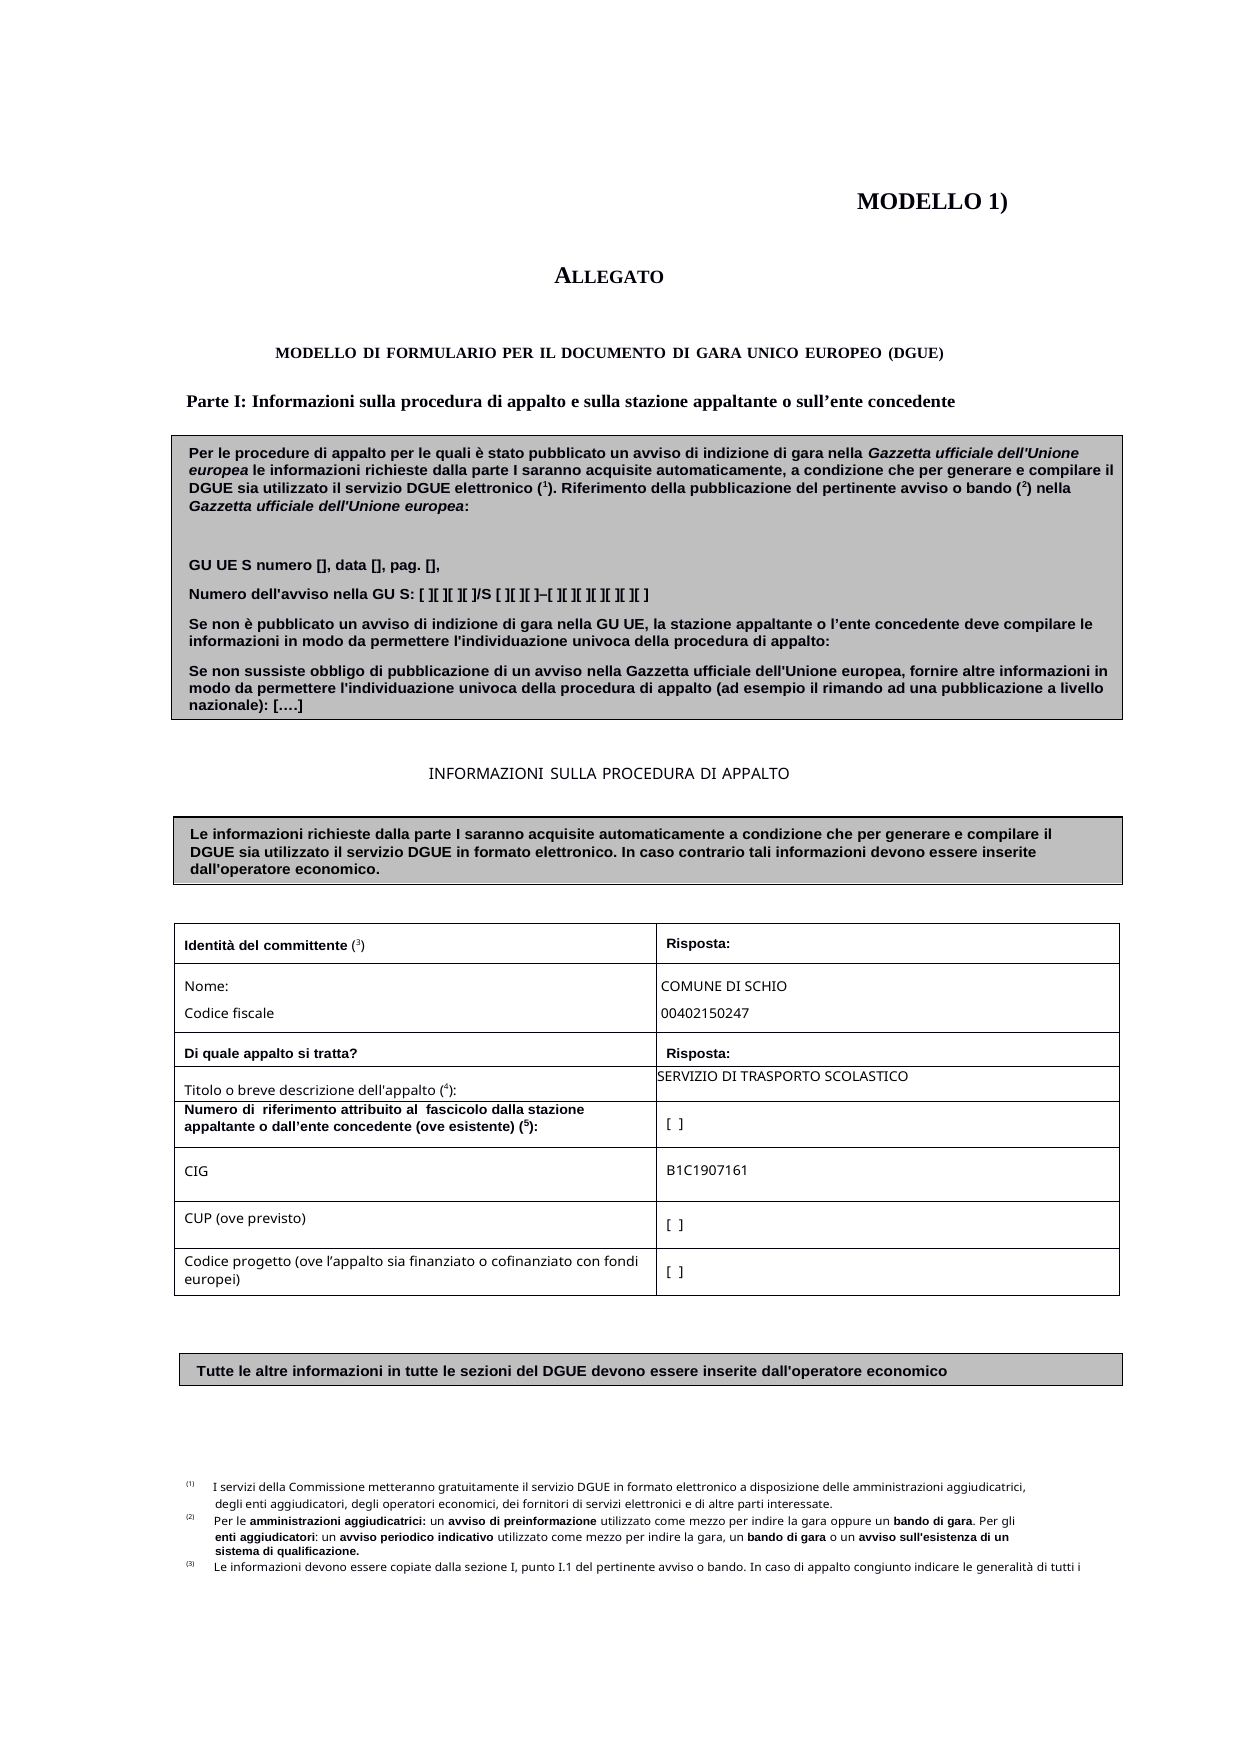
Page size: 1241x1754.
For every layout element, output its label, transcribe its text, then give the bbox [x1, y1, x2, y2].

table_cell Codice fiscale [175, 998, 656, 1032]
text (1) I servizi della Commissione metteranno gratuitamente il servizio DGUE in formato elettronico a disposizione delle amministrazioni aggiudicatrici, degli enti aggiudicatori, degli operatori economici, dei fornitori di servizi elettronici e di altre parti interessate. [186, 1479, 1033, 1512]
table_cell Risposta: [657, 1033, 1119, 1066]
subtitle MODELLO 1) [211, 187, 1008, 214]
table_header Risposta: [657, 924, 1119, 963]
table_cell SERVIZIO DI TRASPORTO SCOLASTICO [657, 1067, 1119, 1101]
table_header Per le procedure di appalto per le quali è stato pubblicato un avviso di indizione di gara nella Gazzetta ufficiale dell'Unione europea le informazioni richieste dalla parte I saranno acquisite automaticamente, a condizione che per generare e compilare il DGUE sia utilizzato il servizio DGUE elettronico (1). Riferimento della pubblicazione del pertinente avviso o bando (2) nella Gazzetta ufficiale dell'Unione europea: GU UE S numero [], data [], pag. [], Numero dell'avviso nella GU S: [ ][ ][ ][ ]/S [ ][ ][ ]–[ ][ ][ ][ ][ ][ ][ ] Se non è pubblicato un avviso di indizione di gara nella GU UE, la stazione appaltante o l’ente concedente deve compilare le informazioni in modo da permettere l'individuazione univoca della procedura di appalto: Se non sussiste obbligo di pubblicazione di un avviso nella Gazzetta ufficiale dell'Unione europea, fornire altre informazioni in modo da permettere l'individuazione univoca della procedura di appalto (ad esempio il rimando ad una pubblicazione a livello nazionale): [….] [172, 436, 1122, 719]
table_header Le informazioni richieste dalla parte I saranno acquisite automaticamente a condizione che per generare e compilare il DGUE sia utilizzato il servizio DGUE in formato elettronico. In caso contrario tali informazioni devono essere inserite dall'operatore economico. [174, 818, 1122, 883]
text (3) Le informazioni devono essere copiate dalla sezione I, punto I.1 del pertinente avviso o bando. In caso di appalto congiunto indicare le generalità di tutti i [186, 1559, 1122, 1574]
table_cell Titolo o breve descrizione dell'appalto (4): [175, 1067, 656, 1101]
table_cell [ ] [657, 1202, 1119, 1248]
table_cell [ ] [657, 1249, 1119, 1295]
table_cell B1C1907161 [657, 1148, 1119, 1201]
table_cell Codice progetto (ove l’appalto sia finanziato o cofinanziato con fondi europei) [175, 1249, 656, 1295]
table_cell Nome: [175, 964, 656, 998]
table_header Tutte le altre informazioni in tutte le sezioni del DGUE devono essere inserite dall'operatore economico [180, 1354, 1122, 1385]
subtitle INFORMAZIONI SULLA PROCEDURA DI APPALTO [211, 763, 1008, 784]
table_cell CUP (ove previsto) [175, 1202, 656, 1248]
table_cell COMUNE DI SCHIO [657, 964, 1119, 998]
table_header Identità del committente (3) [175, 924, 656, 963]
table_cell Di quale appalto si tratta? [175, 1033, 656, 1066]
text MODELLO DI FORMULARIO PER IL DOCUMENTO DI GARA UNICO EUROPEO (DGUE) [211, 344, 1008, 362]
subtitle Parte I: Informazioni sulla procedura di appalto e sulla stazione appaltante o sull’ente concedente [186, 390, 1122, 411]
table_cell [ ] [657, 1102, 1119, 1147]
table_cell 00402150247 [657, 998, 1119, 1032]
subtitle ALLEGATO [211, 261, 1008, 289]
text (2) Per le amministrazioni aggiudicatrici: un avviso di preinformazione utilizzato come mezzo per indire la gara oppure un bando di gara. Per gli enti aggiudicatori: un avviso periodico indicativo utilizzato come mezzo per indire la gara, un bando di gara o un avviso sull'esistenza di un sistema di qualificazione. [186, 1513, 1033, 1558]
table_cell CIG [175, 1148, 656, 1201]
table_cell Numero di riferimento attribuito al fascicolo dalla stazione appaltante o dall’ente concedente (ove esistente) (5): [175, 1102, 656, 1147]
